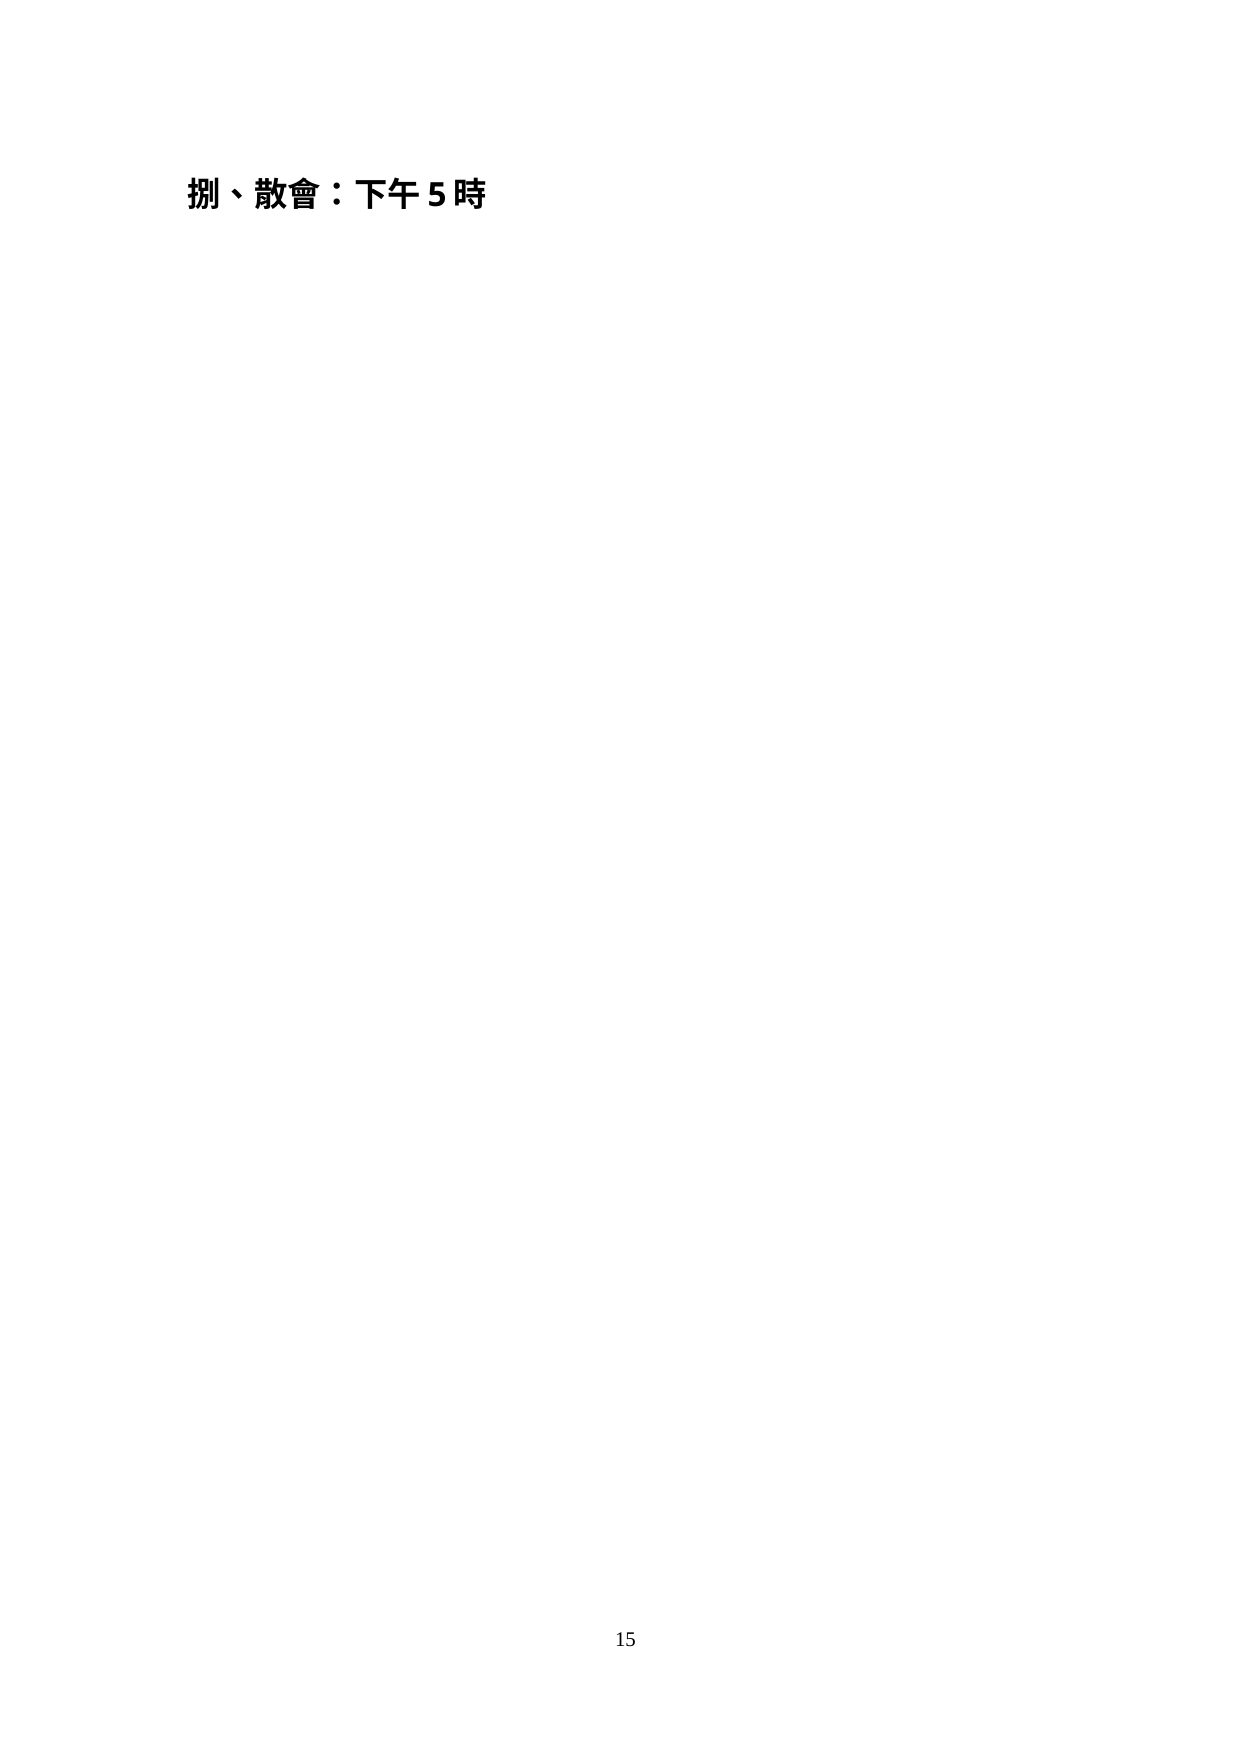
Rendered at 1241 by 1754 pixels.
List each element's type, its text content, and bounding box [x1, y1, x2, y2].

text 捌、散會：下午5時 [187, 164, 1063, 217]
